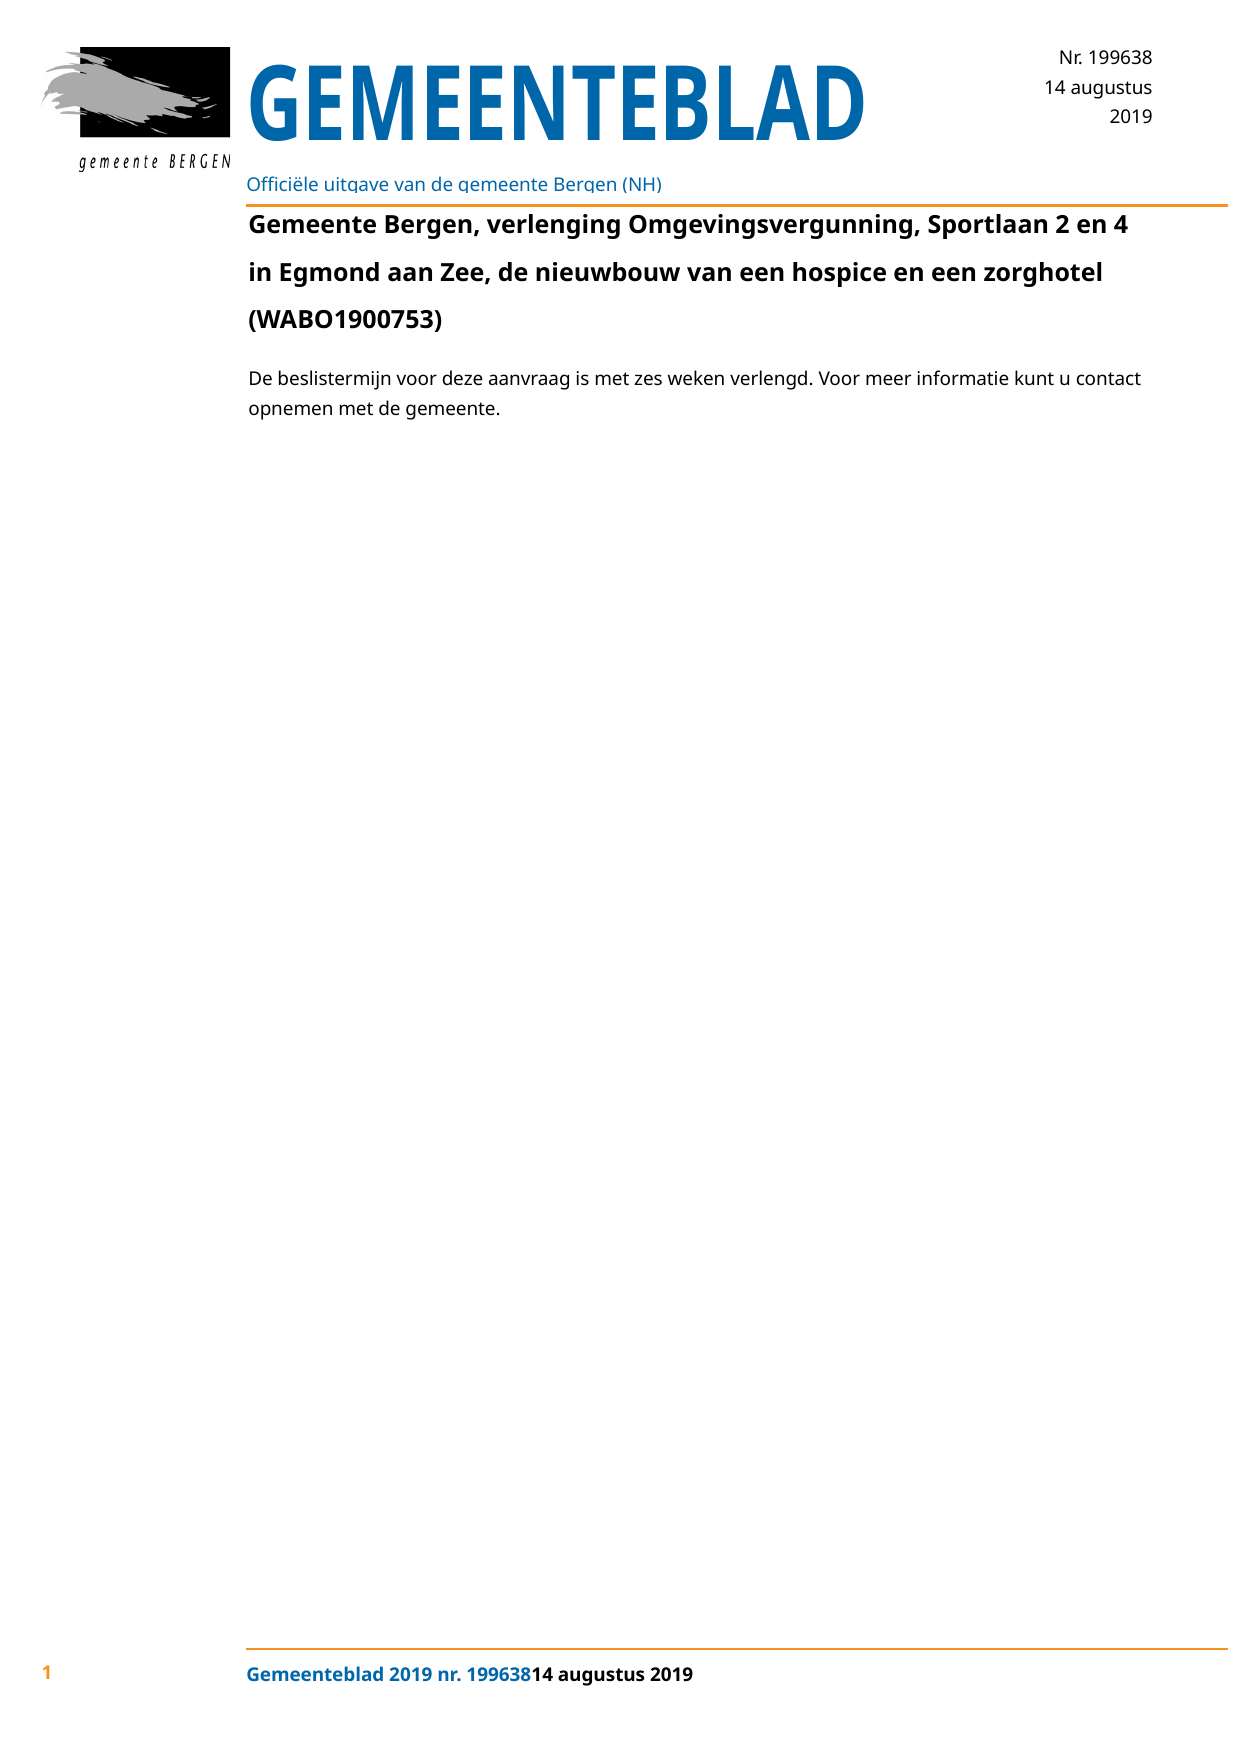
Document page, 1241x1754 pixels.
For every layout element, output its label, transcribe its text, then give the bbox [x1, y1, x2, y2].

text Gemeente Bergen, verlenging Omgevingsvergunning, Sportlaan 2 en 4 in Egmond aan Zee, de nieuwbouw van een hospice en een zorghotel (WABO1900753) [248, 207, 1152, 336]
picture [41, 47, 231, 172]
text De beslistermijn voor deze aanvraag is met zes weken verlengd. Voor meer informatie kunt u contact opnemen met de gemeente. [248, 366, 1152, 421]
